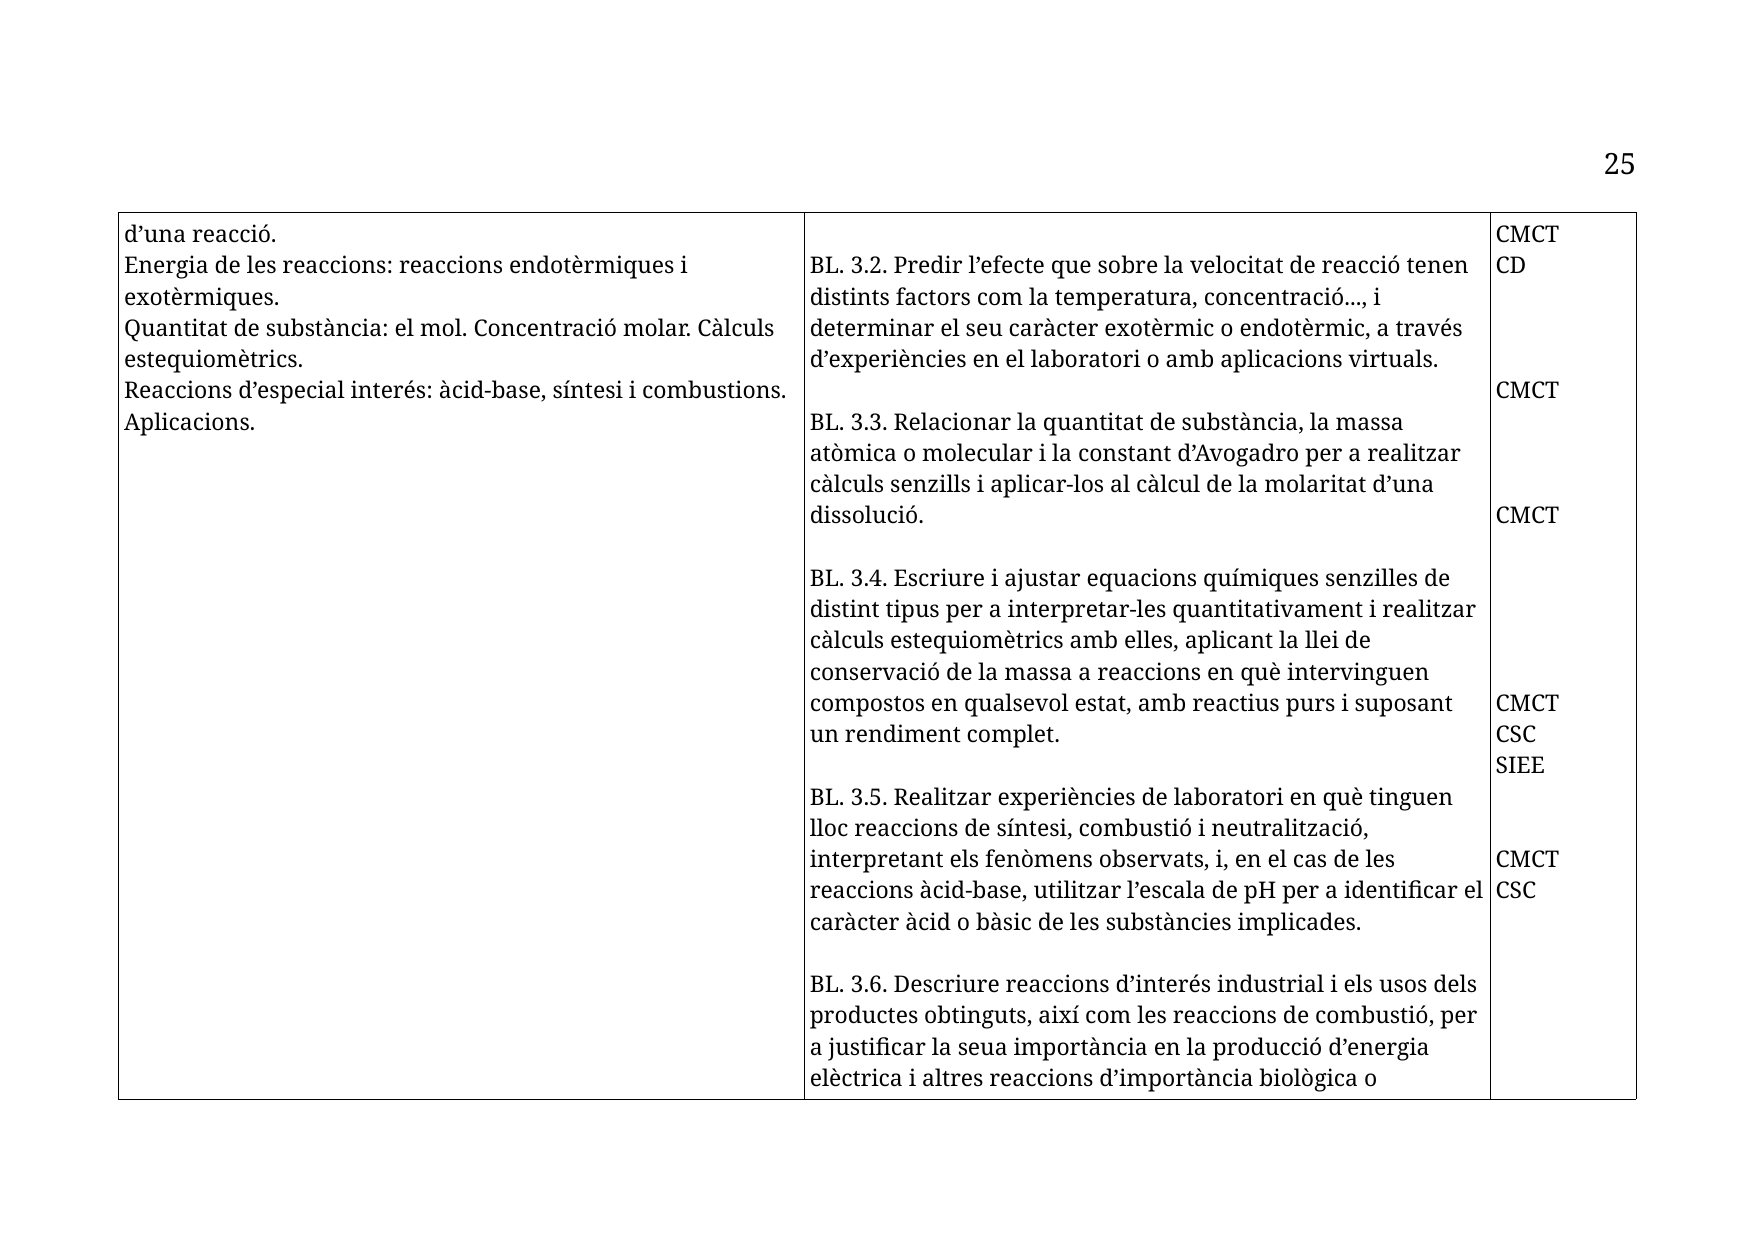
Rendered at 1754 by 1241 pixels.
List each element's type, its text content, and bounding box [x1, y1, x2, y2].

table_cell CMCT CD CMCT CMCT CMCT CSC SIEE CMCT CSC [1491, 213, 1636, 1099]
table_cell BL. 3.2. Predir l’efecte que sobre la velocitat de reacció tenen distints factors com la temperatura, concentració..., i determinar el seu caràcter exotèrmic o endotèrmic, a través d’experiències en el laboratori o amb aplicacions virtuals. BL. 3.3. Relacionar la quantitat de substància, la massa atòmica o molecular i la constant d’Avogadro per a realitzar càlculs senzills i aplicar-los al càlcul de la molaritat d’una dissolució. BL. 3.4. Escriure i ajustar equacions químiques senzilles de distint tipus per a interpretar-les quantitativament i realitzar càlculs estequiomètrics amb elles, aplicant la llei de conservació de la massa a reaccions en què intervinguen compostos en qualsevol estat, amb reactius purs i suposant un rendiment complet. BL. 3.5. Realitzar experiències de laboratori en què tinguen lloc reaccions de síntesi, combustió i neutralització, interpretant els fenòmens observats, i, en el cas de les reaccions àcid-base, utilitzar l’escala de pH per a identificar el caràcter àcid o bàsic de les substàncies implicades. BL. 3.6. Descriure reaccions d’interés industrial i els usos dels productes obtinguts, així com les reaccions de combustió, per a justificar la seua importància en la producció d’energia elèctrica i altres reaccions d’importància biològica o [805, 213, 1490, 1099]
table_cell d’una reacció. Energia de les reaccions: reaccions endotèrmiques i exotèrmiques. Quantitat de substància: el mol. Concentració molar. Càlculs estequiomètrics. Reaccions d’especial interés: àcid-base, síntesi i combustions. Aplicacions. [119, 213, 804, 1099]
